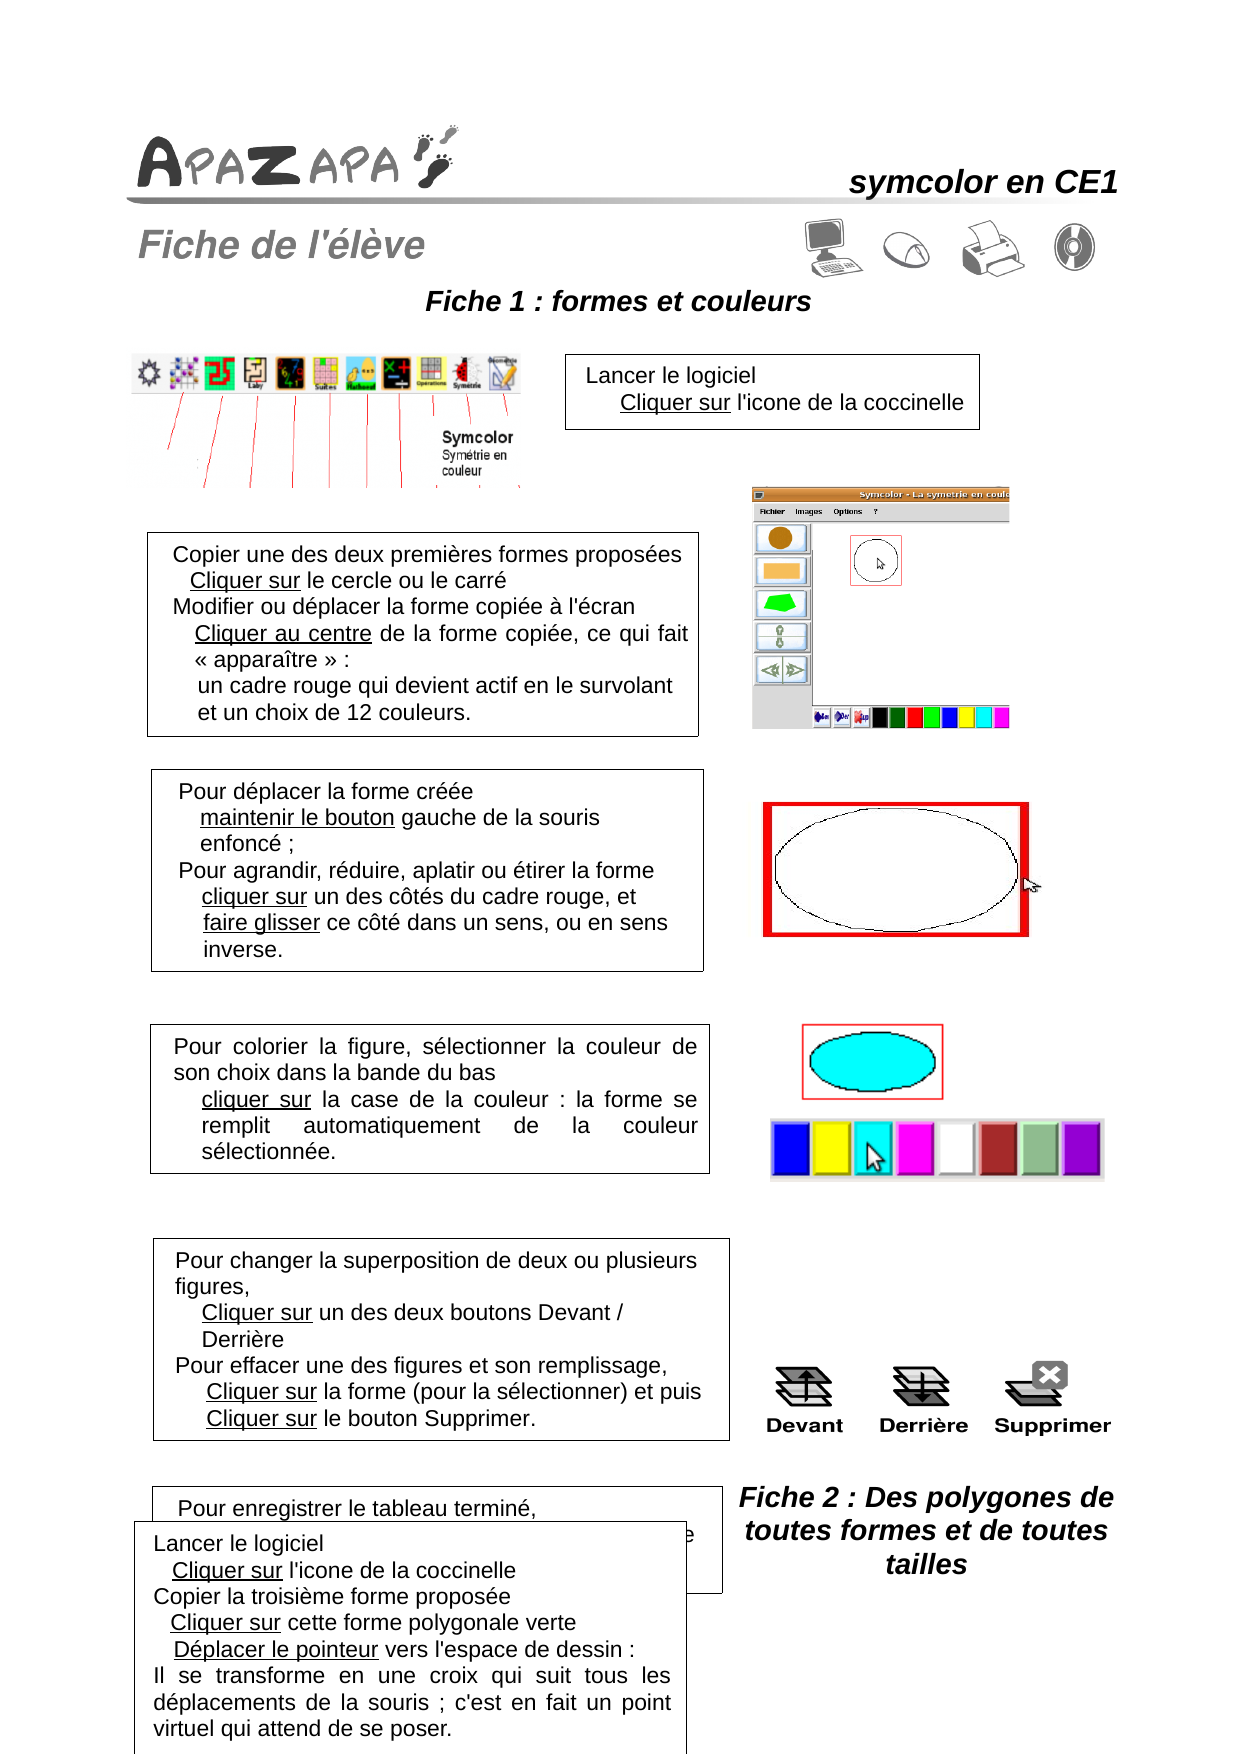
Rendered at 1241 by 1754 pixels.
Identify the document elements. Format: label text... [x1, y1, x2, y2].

picture [125, 347, 521, 488]
text Cliquer sur cette forme polygonale verte [170, 1609, 672, 1636]
text un cadre rouge qui devient actif en le survolant [197, 672, 689, 699]
text faire glisser ce côté dans un sens, ou en sens inverse. [203, 909, 683, 962]
text Copier une des deux premières formes proposées [172, 541, 689, 567]
text Lancer le logiciel [153, 1530, 672, 1557]
text Pour déplacer la forme créée [178, 778, 683, 804]
text Cliquer sur l'icone de la coccinelle [172, 1557, 672, 1583]
text Cliquer sur un des deux boutons Devant / Derrière [201, 1299, 709, 1352]
text Modifier ou déplacer la forme copiée à l'écran [172, 593, 689, 619]
text et un choix de 12 couleurs. [197, 699, 689, 725]
text Cliquer sur l'icone de la coccinelle [620, 389, 970, 415]
text Pour colorier la figure, sélectionner la couleur de son choix dans la bande du bas [173, 1033, 698, 1086]
text Cliquer sur la forme (pour la sélectionner) et puis Cliquer sur le bouton Supprimer. [206, 1378, 709, 1431]
text Pour effacer une des figures et son remplissage, [175, 1352, 709, 1378]
subtitle Fiche 2 : Des polygones de toutes formes et de toutes tailles [118, 1480, 1122, 1581]
text Cliquer au centre de la forme copiée, ce qui fait « apparaître » : [194, 619, 689, 672]
text Déplacer le pointeur vers l'espace de dessin : [173, 1636, 672, 1662]
text Pour changer la superposition de deux ou plusieurs figures, [175, 1247, 709, 1299]
picture [118, 118, 1123, 284]
subtitle Fiche 1 : formes et couleurs [118, 284, 1122, 317]
picture [752, 486, 1010, 729]
text Pour agrandir, réduire, aplatir ou étirer la forme [178, 857, 683, 883]
text Copier la troisième forme proposée [153, 1583, 672, 1609]
picture [761, 1359, 1113, 1437]
text maintenir le bouton gauche de la souris enfoncé ; [200, 804, 683, 857]
picture [718, 789, 1079, 962]
text Pour enregistrer le tableau terminé, [177, 1495, 706, 1521]
text Il se transforme en une croix qui suit tous les déplacements de la souris ; c'est en fait un point virtuel qui attend de se poser. [153, 1662, 672, 1741]
picture [770, 998, 1105, 1182]
text Lancer le logiciel [585, 362, 970, 389]
text cliquer sur la case de la couleur : la forme se remplit automatiquement de la couleur sélectionnée. [201, 1086, 698, 1164]
text Cliquer sur le cercle ou le carré [189, 567, 689, 593]
text cliquer sur un des côtés du cadre rouge, et [201, 883, 683, 909]
